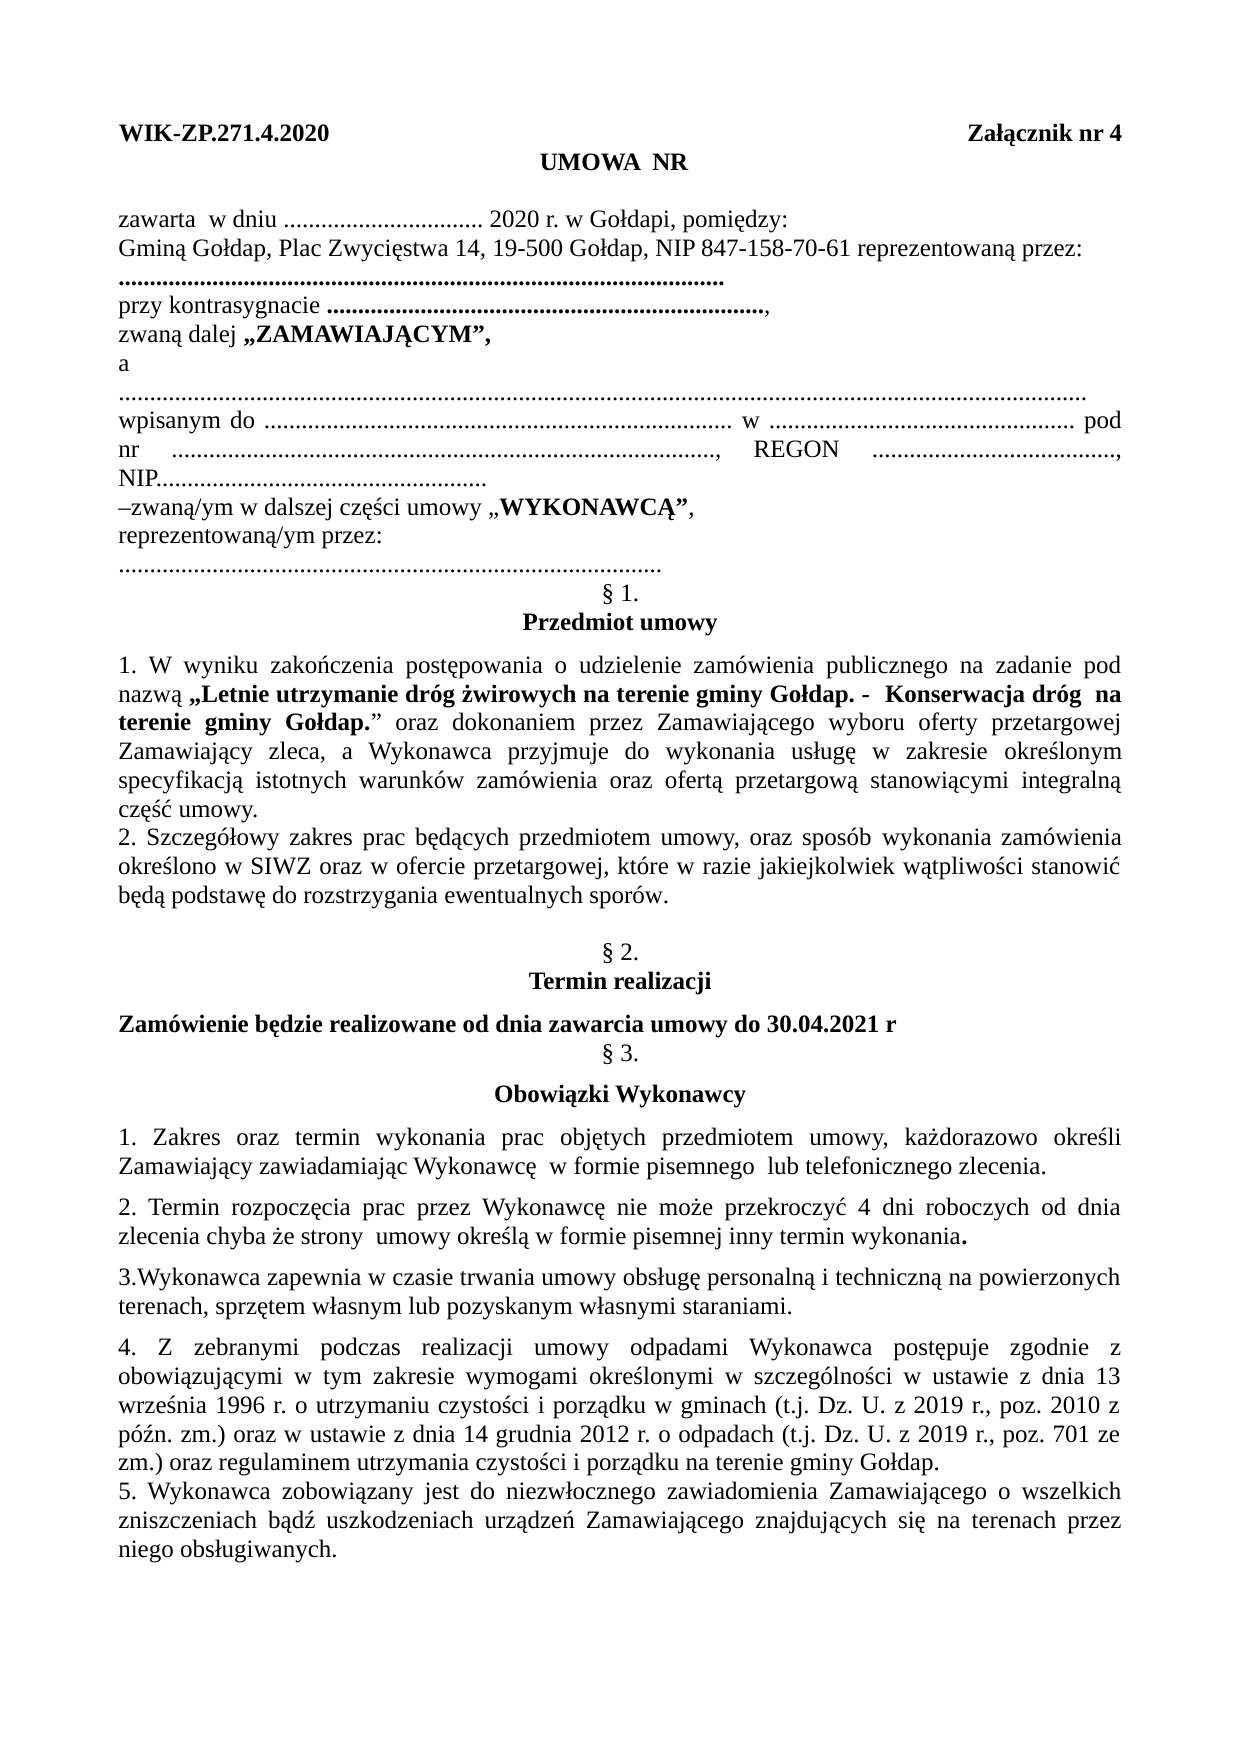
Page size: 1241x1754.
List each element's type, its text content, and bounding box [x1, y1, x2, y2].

text Przedmiot umowy [118, 607, 1122, 636]
list 5. Wykonawca zobowiązany jest do niezwłocznego zawiadomienia Zamawiającego o wszelkich zniszczeniach bądź uszkodzeniach urządzeń Zamawiającego znajdujących się na terenach przez niego obsługiwanych. [118, 1476, 1122, 1562]
list Termin rozpoczęcia prac przez Wykonawcę nie może przekroczyć 4 dni roboczych od dnia zlecenia chyba że strony umowy określą w formie pisemnej inny termin wykonania. [118, 1192, 1122, 1250]
text § 3. [118, 1038, 1122, 1067]
list Zakres oraz termin wykonania prac objętych przedmiotem umowy, każdorazowo określi Zamawiający zawiadamiając Wykonawcę w formie pisemnego lub telefonicznego zlecenia. [118, 1122, 1122, 1180]
text zwaną dalej „ZAMAWIAJĄCYM”, [118, 319, 1122, 348]
text ........................................................................................................................................................... wpisanym do ........................................................................... w ................................................. pod nr ......................................................................................., REGON ......................................., NIP..................................................... –zwaną/ym w dalszej części umowy „WYKONAWCĄ”, [118, 377, 1122, 521]
text Gminą Gołdap, Plac Zwycięstwa 14, 19-500 Gołdap, NIP 847-158-70-61 reprezentowaną przez: [118, 233, 1122, 262]
list Szczegółowy zakres prac będących przedmiotem umowy, oraz sposób wykonania zamówienia określono w SIWZ oraz w ofercie przetargowej, które w razie jakiejkolwiek wątpliwości stanowić będą podstawę do rozstrzygania ewentualnych sporów. [118, 822, 1122, 909]
text WIK-ZP.271.4.2020 Załącznik nr 4 [118, 118, 1122, 147]
text zawarta w dniu ................................ 2020 r. w Gołdapi, pomiędzy: [118, 204, 1122, 233]
text reprezentowaną/ym przez: [118, 521, 1122, 549]
list Wykonawca zapewnia w czasie trwania umowy obsługę personalną i techniczną na powierzonych terenach, sprzętem własnym lub pozyskanym własnymi staraniami. [118, 1262, 1122, 1320]
text Obowiązki Wykonawcy [118, 1079, 1122, 1108]
text a [118, 348, 1122, 377]
text § 1. [118, 578, 1122, 607]
text ................................................................................................. [118, 262, 1122, 291]
text ....................................................................................... [118, 549, 1122, 578]
text UMOWA NR [118, 147, 1122, 176]
text Termin realizacji [118, 966, 1122, 995]
text przy kontrasygnacie ......................................................................, [118, 291, 1122, 319]
list 4. Z zebranymi podczas realizacji umowy odpadami Wykonawca postępuje zgodnie z obowiązującymi w tym zakresie wymogami określonymi w szczególności w ustawie z dnia 13 września 1996 r. o utrzymaniu czystości i porządku w gminach (t.j. Dz. U. z 2019 r., poz. 2010 z późn. zm.) oraz w ustawie z dnia 14 grudnia 2012 r. o odpadach (t.j. Dz. U. z 2019 r., poz. 701 ze zm.) oraz regulaminem utrzymania czystości i porządku na terenie gminy Gołdap. [118, 1332, 1122, 1476]
text Zamówienie będzie realizowane od dnia zawarcia umowy do 30.04.2021 r [118, 1009, 1122, 1038]
text § 2. [118, 937, 1122, 966]
list W wyniku zakończenia postępowania o udzielenie zamówienia publicznego na zadanie pod nazwą „Letnie utrzymanie dróg żwirowych na terenie gminy Gołdap. - Konserwacja dróg na terenie gminy Gołdap.” oraz dokonaniem przez Zamawiającego wyboru oferty przetargowej Zamawiający zleca, a Wykonawca przyjmuje do wykonania usługę w zakresie określonym specyfikacją istotnych warunków zamówienia oraz ofertą przetargową stanowiącymi integralną część umowy. [118, 650, 1122, 822]
